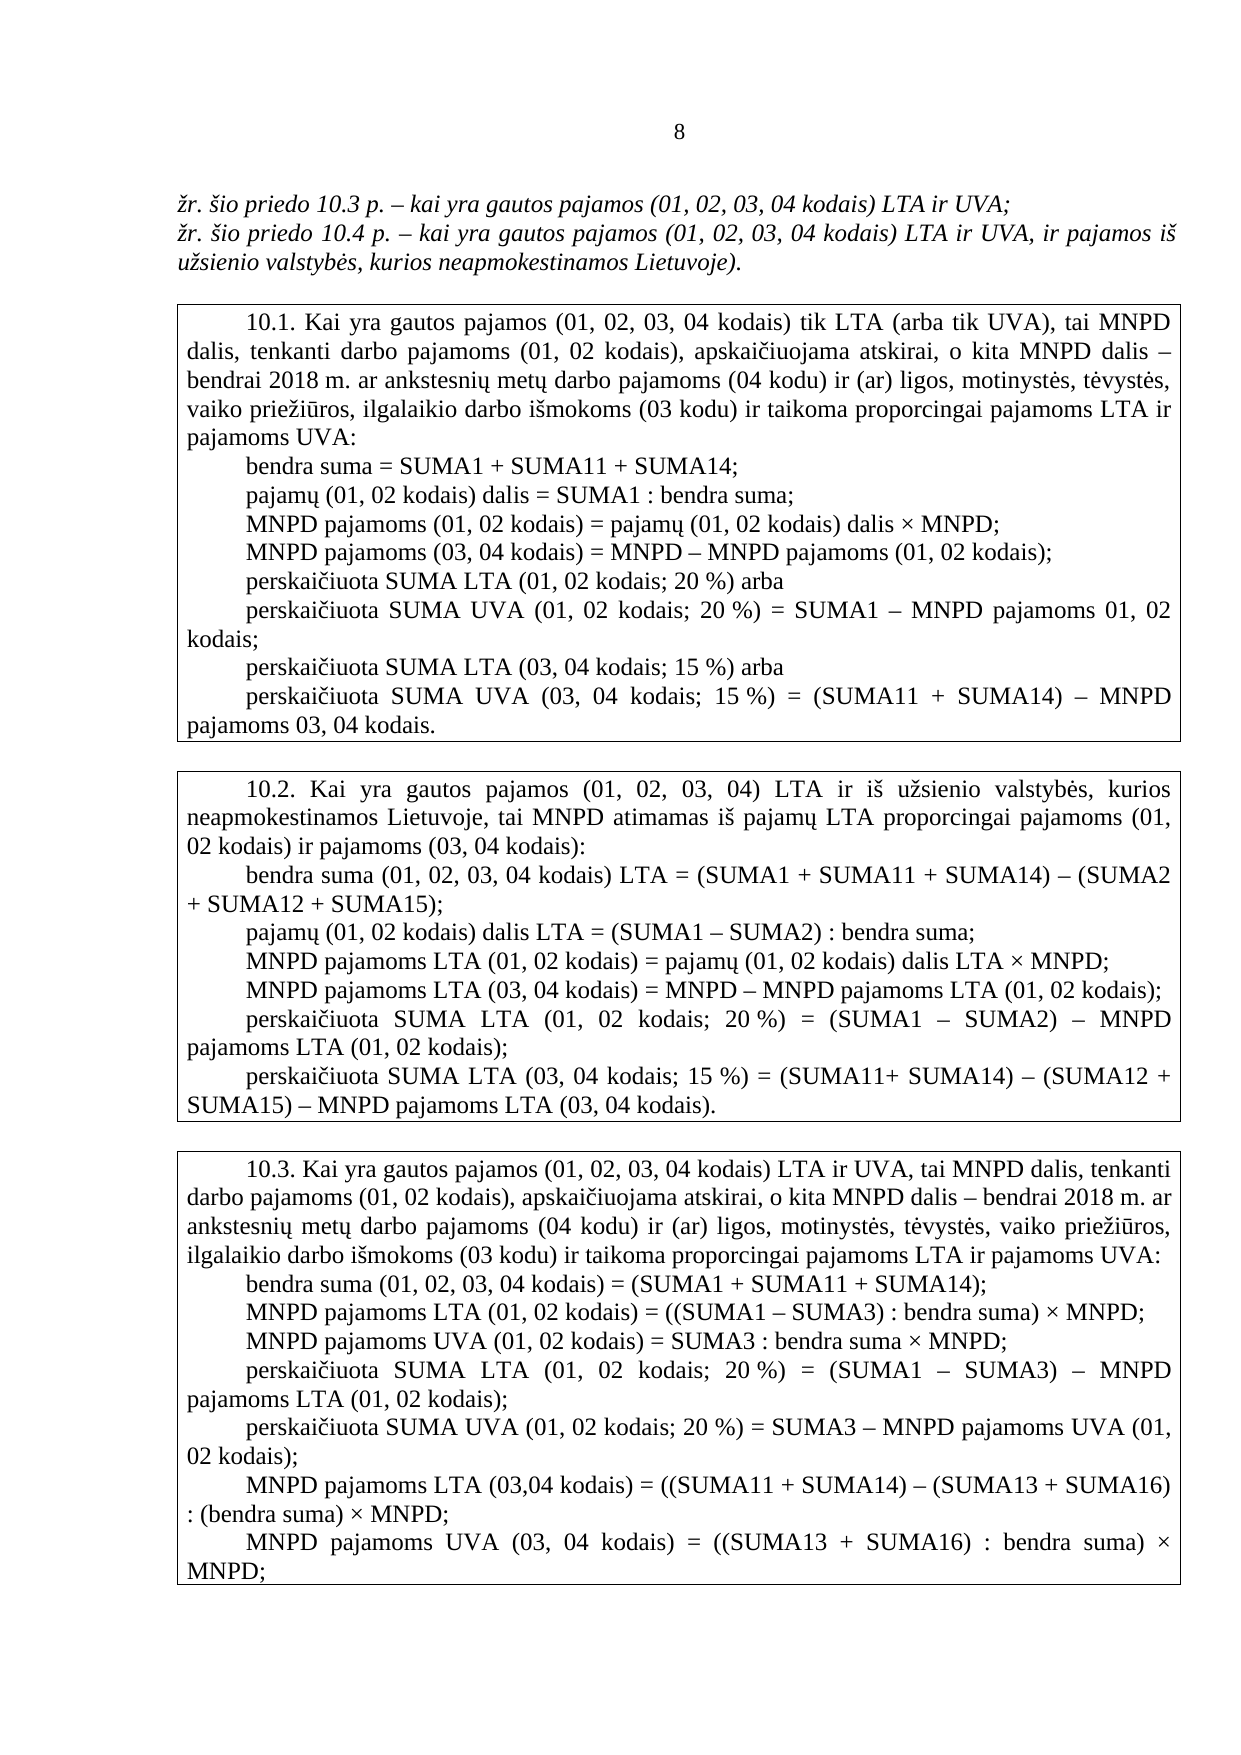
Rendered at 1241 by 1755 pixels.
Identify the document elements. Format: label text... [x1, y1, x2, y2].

text pajamų (01, 02 kodais) dalis = SUMA1 : bendra suma; [178, 477, 1180, 506]
text MNPD pajamoms UVA (01, 02 kodais) = SUMA3 : bendra suma × MNPD; [178, 1323, 1180, 1352]
text bendra suma (01, 02, 03, 04 kodais) = (SUMA1 + SUMA11 + SUMA14); [178, 1266, 1180, 1294]
text perskaičiuota SUMA UVA (01, 02 kodais; 20 %) = SUMA3 – MNPD pajamoms UVA (01, 02 kodais); [178, 1409, 1180, 1467]
text MNPD pajamoms LTA (01, 02 kodais) = pajamų (01, 02 kodais) dalis LTA × MNPD; [178, 943, 1180, 972]
text pajamų (01, 02 kodais) dalis LTA = (SUMA1 – SUMA2) : bendra suma; [178, 914, 1180, 943]
text perskaičiuota SUMA LTA (03, 04 kodais; 15 %) = (SUMA11+ SUMA14) – (SUMA12 + SUMA15) – MNPD pajamoms LTA (03, 04 kodais). [178, 1058, 1180, 1121]
text perskaičiuota SUMA UVA (03, 04 kodais; 15 %) = (SUMA11 + SUMA14) – MNPD pajamoms 03, 04 kodais. [178, 678, 1180, 741]
text MNPD pajamoms LTA (03,04 kodais) = ((SUMA11 + SUMA14) – (SUMA13 + SUMA16) : (bendra suma) × MNPD; [178, 1467, 1180, 1524]
text MNPD pajamoms (03, 04 kodais) = MNPD – MNPD pajamoms (01, 02 kodais); [178, 534, 1180, 563]
text perskaičiuota SUMA LTA (01, 02 kodais; 20 %) = (SUMA1 – SUMA2) – MNPD pajamoms LTA (01, 02 kodais); [178, 1001, 1180, 1058]
text 10.3. Kai yra gautos pajamos (01, 02, 03, 04 kodais) LTA ir UVA, tai MNPD dalis, tenkanti darbo pajamoms (01, 02 kodais), apskaičiuojama atskirai, o kita MNPD dalis – bendrai 2018 m. ar ankstesnių metų darbo pajamoms (04 kodu) ir (ar) ligos, motinystės, tėvystės, vaiko priežiūros, ilgalaikio darbo išmokoms (03 kodu) ir taikoma proporcingai pajamoms LTA ir pajamoms UVA: [178, 1152, 1180, 1266]
text MNPD pajamoms LTA (03, 04 kodais) = MNPD – MNPD pajamoms LTA (01, 02 kodais); [178, 972, 1180, 1001]
text MNPD pajamoms (01, 02 kodais) = pajamų (01, 02 kodais) dalis × MNPD; [178, 506, 1180, 534]
text bendra suma (01, 02, 03, 04 kodais) LTA = (SUMA1 + SUMA11 + SUMA14) – (SUMA2 + SUMA12 + SUMA15); [178, 857, 1180, 914]
text 10.2. Kai yra gautos pajamos (01, 02, 03, 04) LTA ir iš užsienio valstybės, kurios neapmokestinamos Lietuvoje, tai MNPD atimamas iš pajamų LTA proporcingai pajamoms (01, 02 kodais) ir pajamoms (03, 04 kodais): [178, 772, 1180, 857]
text MNPD pajamoms UVA (03, 04 kodais) = ((SUMA13 + SUMA16) : bendra suma) × MNPD; [178, 1524, 1180, 1584]
text perskaičiuota SUMA LTA (01, 02 kodais; 20 %) = (SUMA1 – SUMA3) – MNPD pajamoms LTA (01, 02 kodais); [178, 1352, 1180, 1409]
text žr. šio priedo 10.4 p. – kai yra gautos pajamos (01, 02, 03, 04 kodais) LTA ir UVA, ir pajamos iš užsienio valstybės, kurios neapmokestinamos Lietuvoje). [177, 218, 1181, 276]
text perskaičiuota SUMA LTA (03, 04 kodais; 15 %) arba [178, 649, 1180, 678]
text žr. šio priedo 10.3 p. – kai yra gautos pajamos (01, 02, 03, 04 kodais) LTA ir UVA; [177, 189, 1181, 218]
text perskaičiuota SUMA LTA (01, 02 kodais; 20 %) arba [178, 563, 1180, 592]
text perskaičiuota SUMA UVA (01, 02 kodais; 20 %) = SUMA1 – MNPD pajamoms 01, 02 kodais; [178, 592, 1180, 649]
text bendra suma = SUMA1 + SUMA11 + SUMA14; [178, 448, 1180, 477]
text 10.1. Kai yra gautos pajamos (01, 02, 03, 04 kodais) tik LTA (arba tik UVA), tai MNPD dalis, tenkanti darbo pajamoms (01, 02 kodais), apskaičiuojama atskirai, o kita MNPD dalis – bendrai 2018 m. ar ankstesnių metų darbo pajamoms (04 kodu) ir (ar) ligos, motinystės, tėvystės, vaiko priežiūros, ilgalaikio darbo išmokoms (03 kodu) ir taikoma proporcingai pajamoms LTA ir pajamoms UVA: [178, 305, 1180, 448]
text MNPD pajamoms LTA (01, 02 kodais) = ((SUMA1 – SUMA3) : bendra suma) × MNPD; [178, 1294, 1180, 1323]
